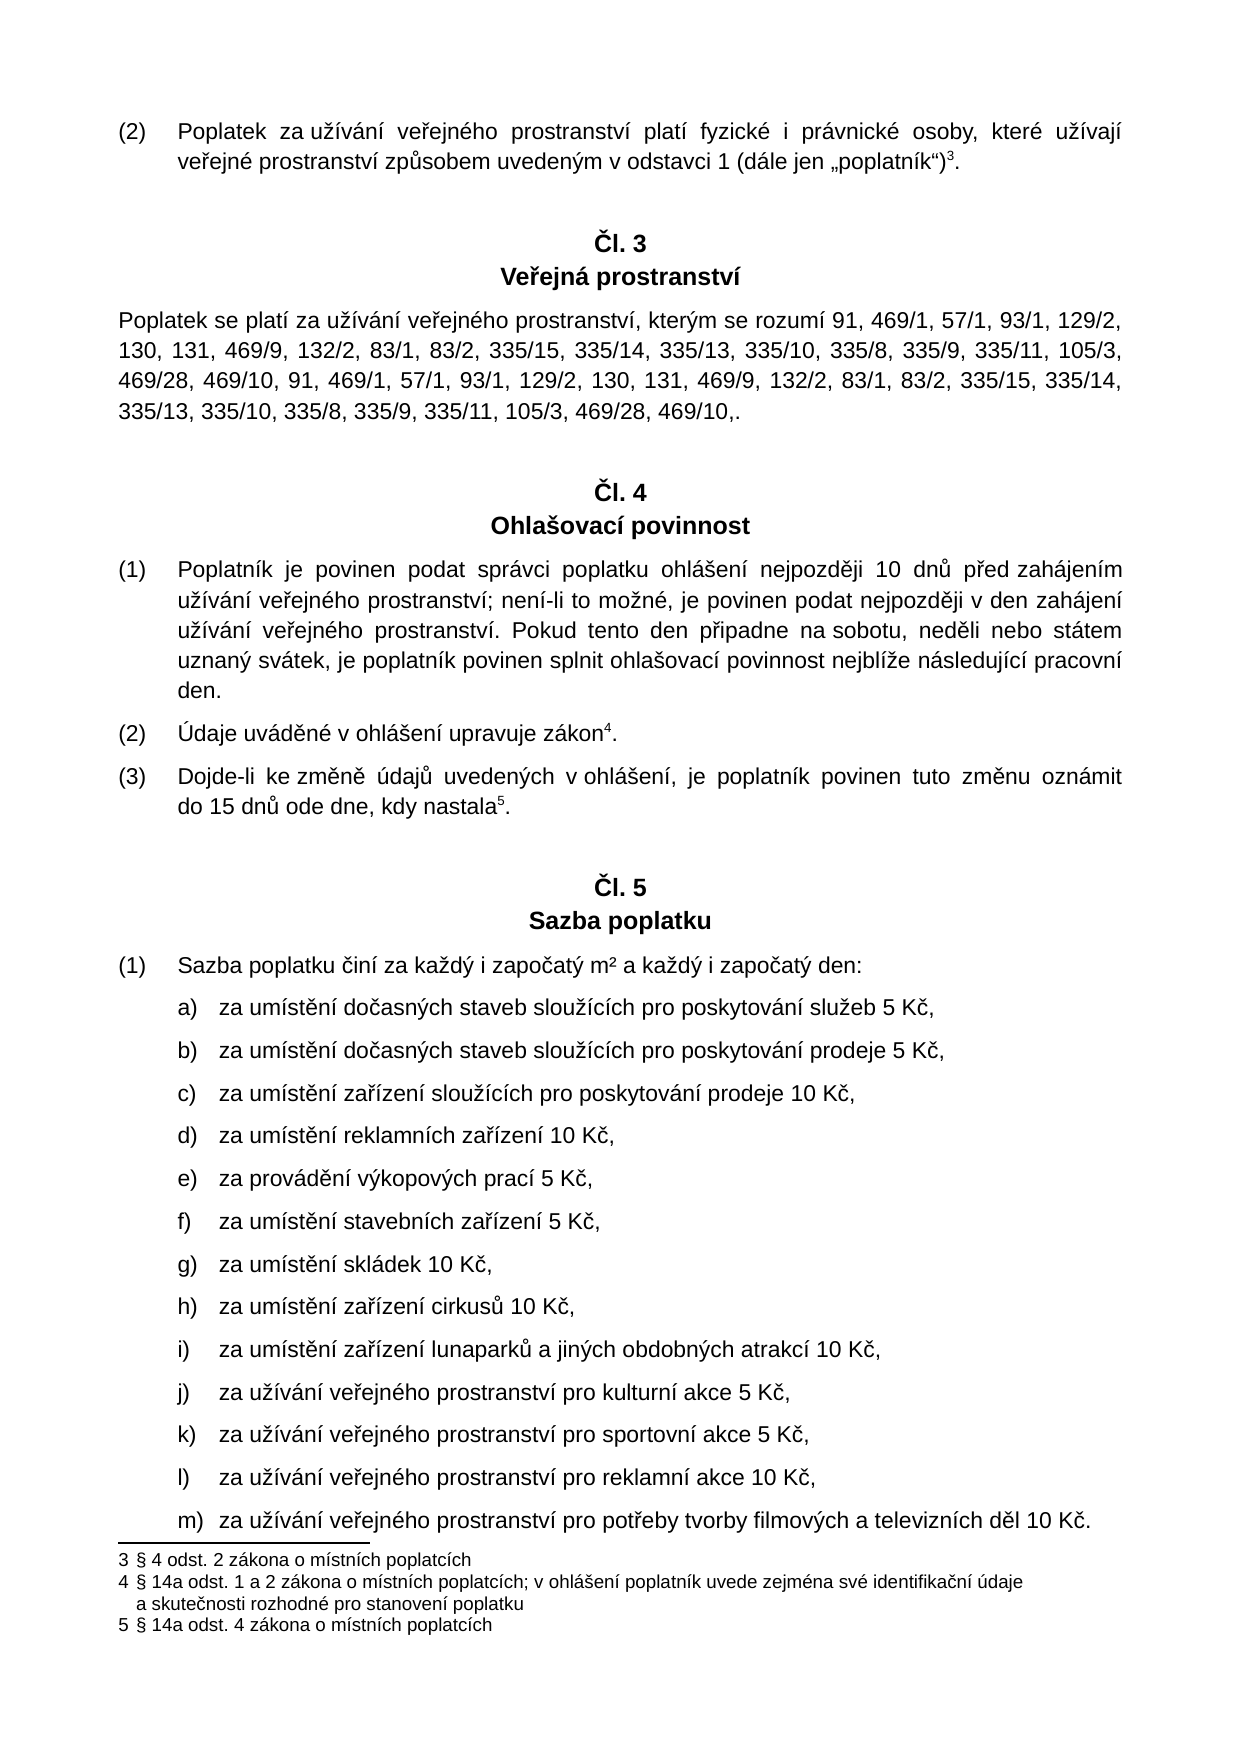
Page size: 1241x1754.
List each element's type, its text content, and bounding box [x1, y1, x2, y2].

list § 14a odst. 4 zákona o místních poplatcích [118, 1614, 1122, 1635]
list za umístění dočasných staveb sloužících pro poskytování prodeje 5 Kč, [177, 1037, 1122, 1063]
list Poplatník je povinen podat správci poplatku ohlášení nejpozději 10 dnů před zahájením užívání veřejného prostranství; není-li to možné, je povinen podat nejpozději v den zahájení užívání veřejného prostranství. Pokud tento den připadne na sobotu, neděli nebo státem uznaný svátek, je poplatník povinen splnit ohlašovací povinnost nejblíže následující pracovní den. [118, 556, 1122, 704]
list za umístění zařízení lunaparků a jiných obdobných atrakcí 10 Kč, [177, 1336, 1122, 1362]
list § 4 odst. 2 zákona o místních poplatcích [118, 1549, 1122, 1571]
subtitle Čl. 5 Sazba poplatku [118, 873, 1122, 935]
list za umístění stavebních zařízení 5 Kč, [177, 1208, 1122, 1234]
list za umístění reklamních zařízení 10 Kč, [177, 1122, 1122, 1149]
list Sazba poplatku činí za každý i započatý m² a každý i započatý den: [118, 952, 1122, 978]
list za užívání veřejného prostranství pro kulturní akce 5 Kč, [177, 1379, 1122, 1405]
text Poplatek se platí za užívání veřejného prostranství, kterým se rozumí 91, 469/1, 57/1, 93/1, 129/2, 130, 131, 469/9, 132/2, 83/1, 83/2, 335/15, 335/14, 335/13, 335/10, 335/8, 335/9, 335/11, 105/3, 469/28, 469/10, 91, 469/1, 57/1, 93/1, 129/2, 130, 131, 469/9, 132/2, 83/1, 83/2, 335/15, 335/14, 335/13, 335/10, 335/8, 335/9, 335/11, 105/3, 469/28, 469/10,. [118, 307, 1122, 424]
list § 14a odst. 1 a 2 zákona o místních poplatcích; v ohlášení poplatník uvede zejména své identifikační údaje a skutečnosti rozhodné pro stanovení poplatku [118, 1571, 1122, 1614]
subtitle Čl. 4 Ohlašovací povinnost [118, 478, 1122, 540]
list za provádění výkopových prací 5 Kč, [177, 1165, 1122, 1192]
list za užívání veřejného prostranství pro potřeby tvorby filmových a televizních děl 10 Kč. [177, 1507, 1122, 1533]
list za užívání veřejného prostranství pro reklamní akce 10 Kč, [177, 1464, 1122, 1491]
subtitle Čl. 3 Veřejná prostranství [118, 228, 1122, 290]
list za užívání veřejného prostranství pro sportovní akce 5 Kč, [177, 1421, 1122, 1448]
list Údaje uváděné v ohlášení upravuje zákon. [118, 720, 1122, 746]
list Poplatek za užívání veřejného prostranství platí fyzické i právnické osoby, které užívají veřejné prostranství způsobem uvedeným v odstavci 1 (dále jen „poplatník“). [118, 118, 1122, 175]
list za umístění zařízení cirkusů 10 Kč, [177, 1293, 1122, 1320]
list za umístění zařízení sloužících pro poskytování prodeje 10 Kč, [177, 1080, 1122, 1106]
list za umístění dočasných staveb sloužících pro poskytování služeb 5 Kč, [177, 994, 1122, 1021]
list Dojde-li ke změně údajů uvedených v ohlášení, je poplatník povinen tuto změnu oznámit do 15 dnů ode dne, kdy nastala. [118, 763, 1122, 819]
list za umístění skládek 10 Kč, [177, 1251, 1122, 1277]
